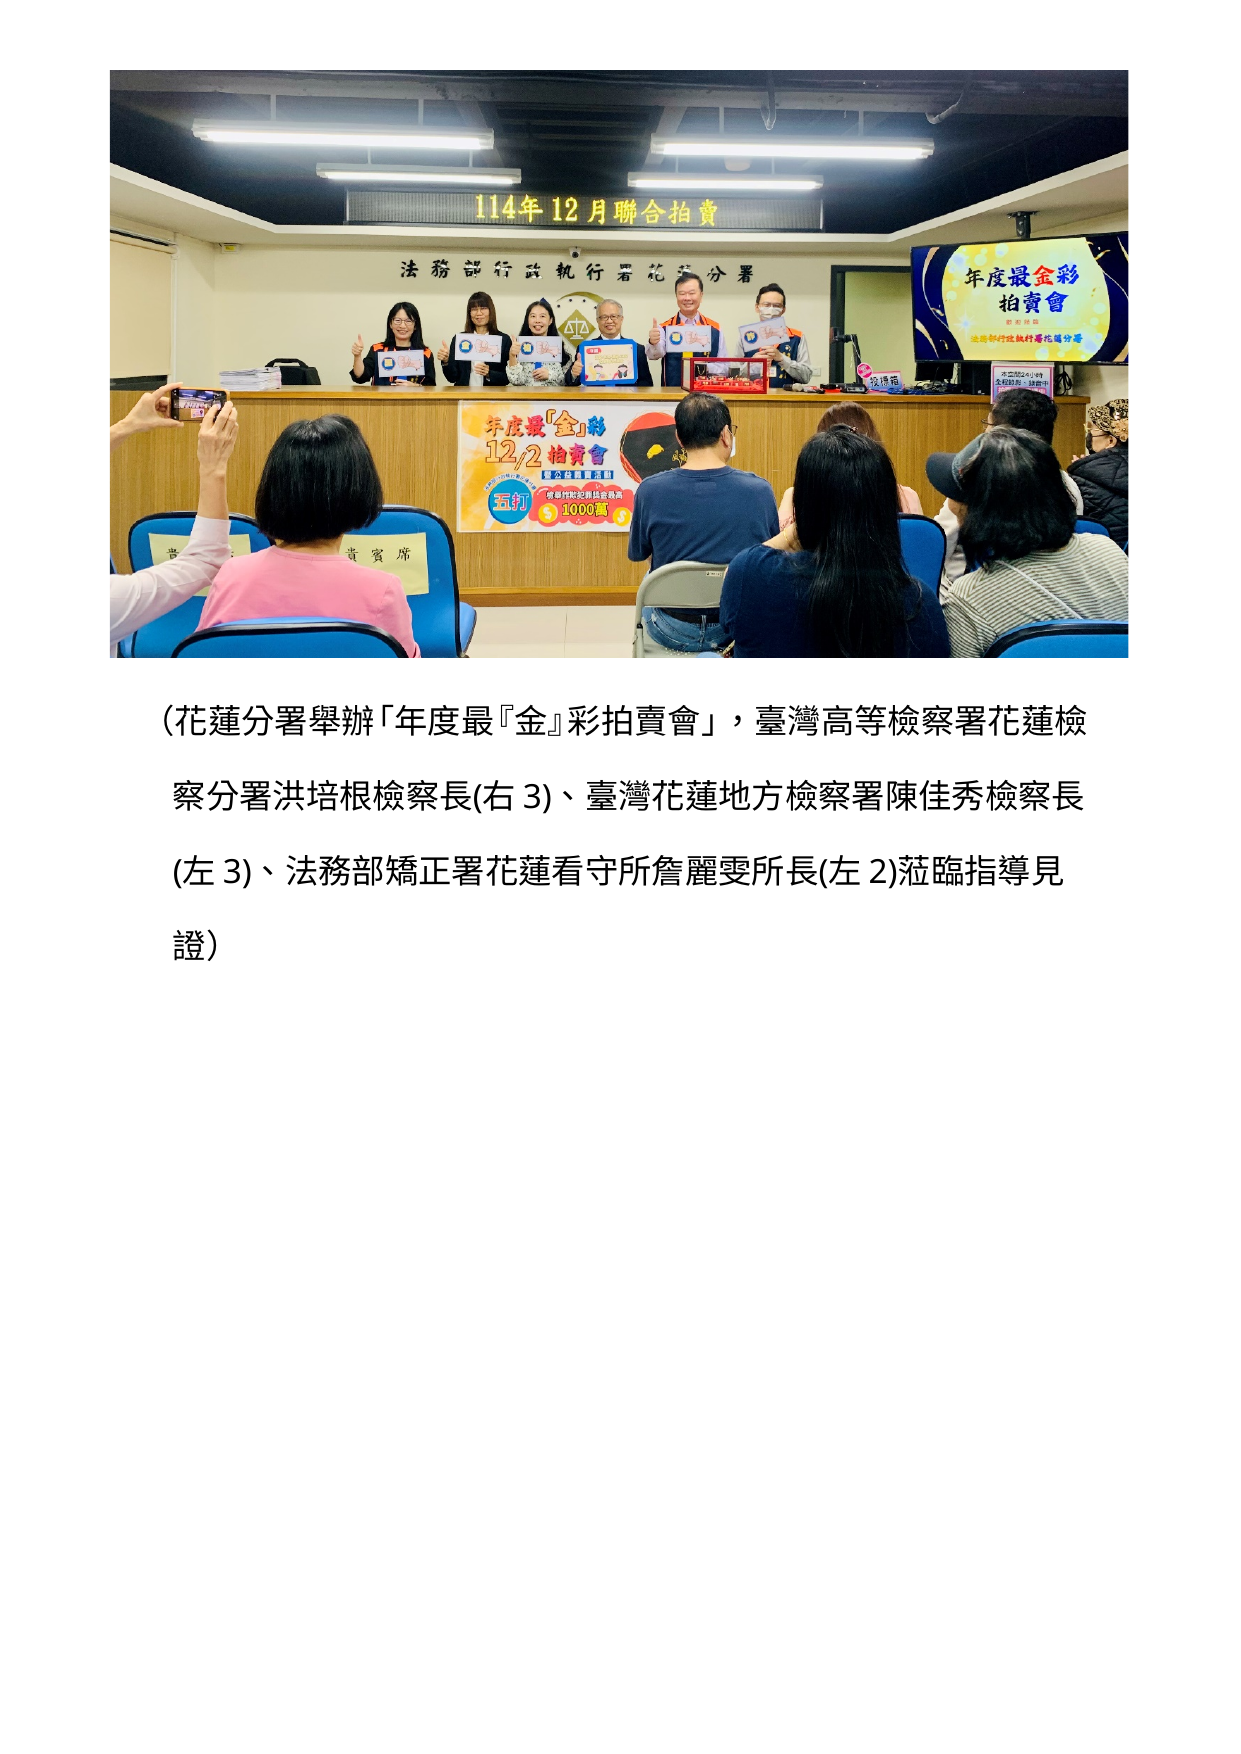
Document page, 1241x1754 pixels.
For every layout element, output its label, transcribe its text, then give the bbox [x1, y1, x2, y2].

text （花蓮分署舉辦「年度最『金』彩拍賣會」，臺灣高等檢察署花蓮檢察分署洪培根檢察長(右3)、臺灣花蓮地方檢察署陳佳秀檢察長(左3)、法務部矯正署花蓮看守所詹麗雯所長(左2)蒞臨指導見證） [141, 682, 1087, 982]
picture [109, 70, 1129, 658]
